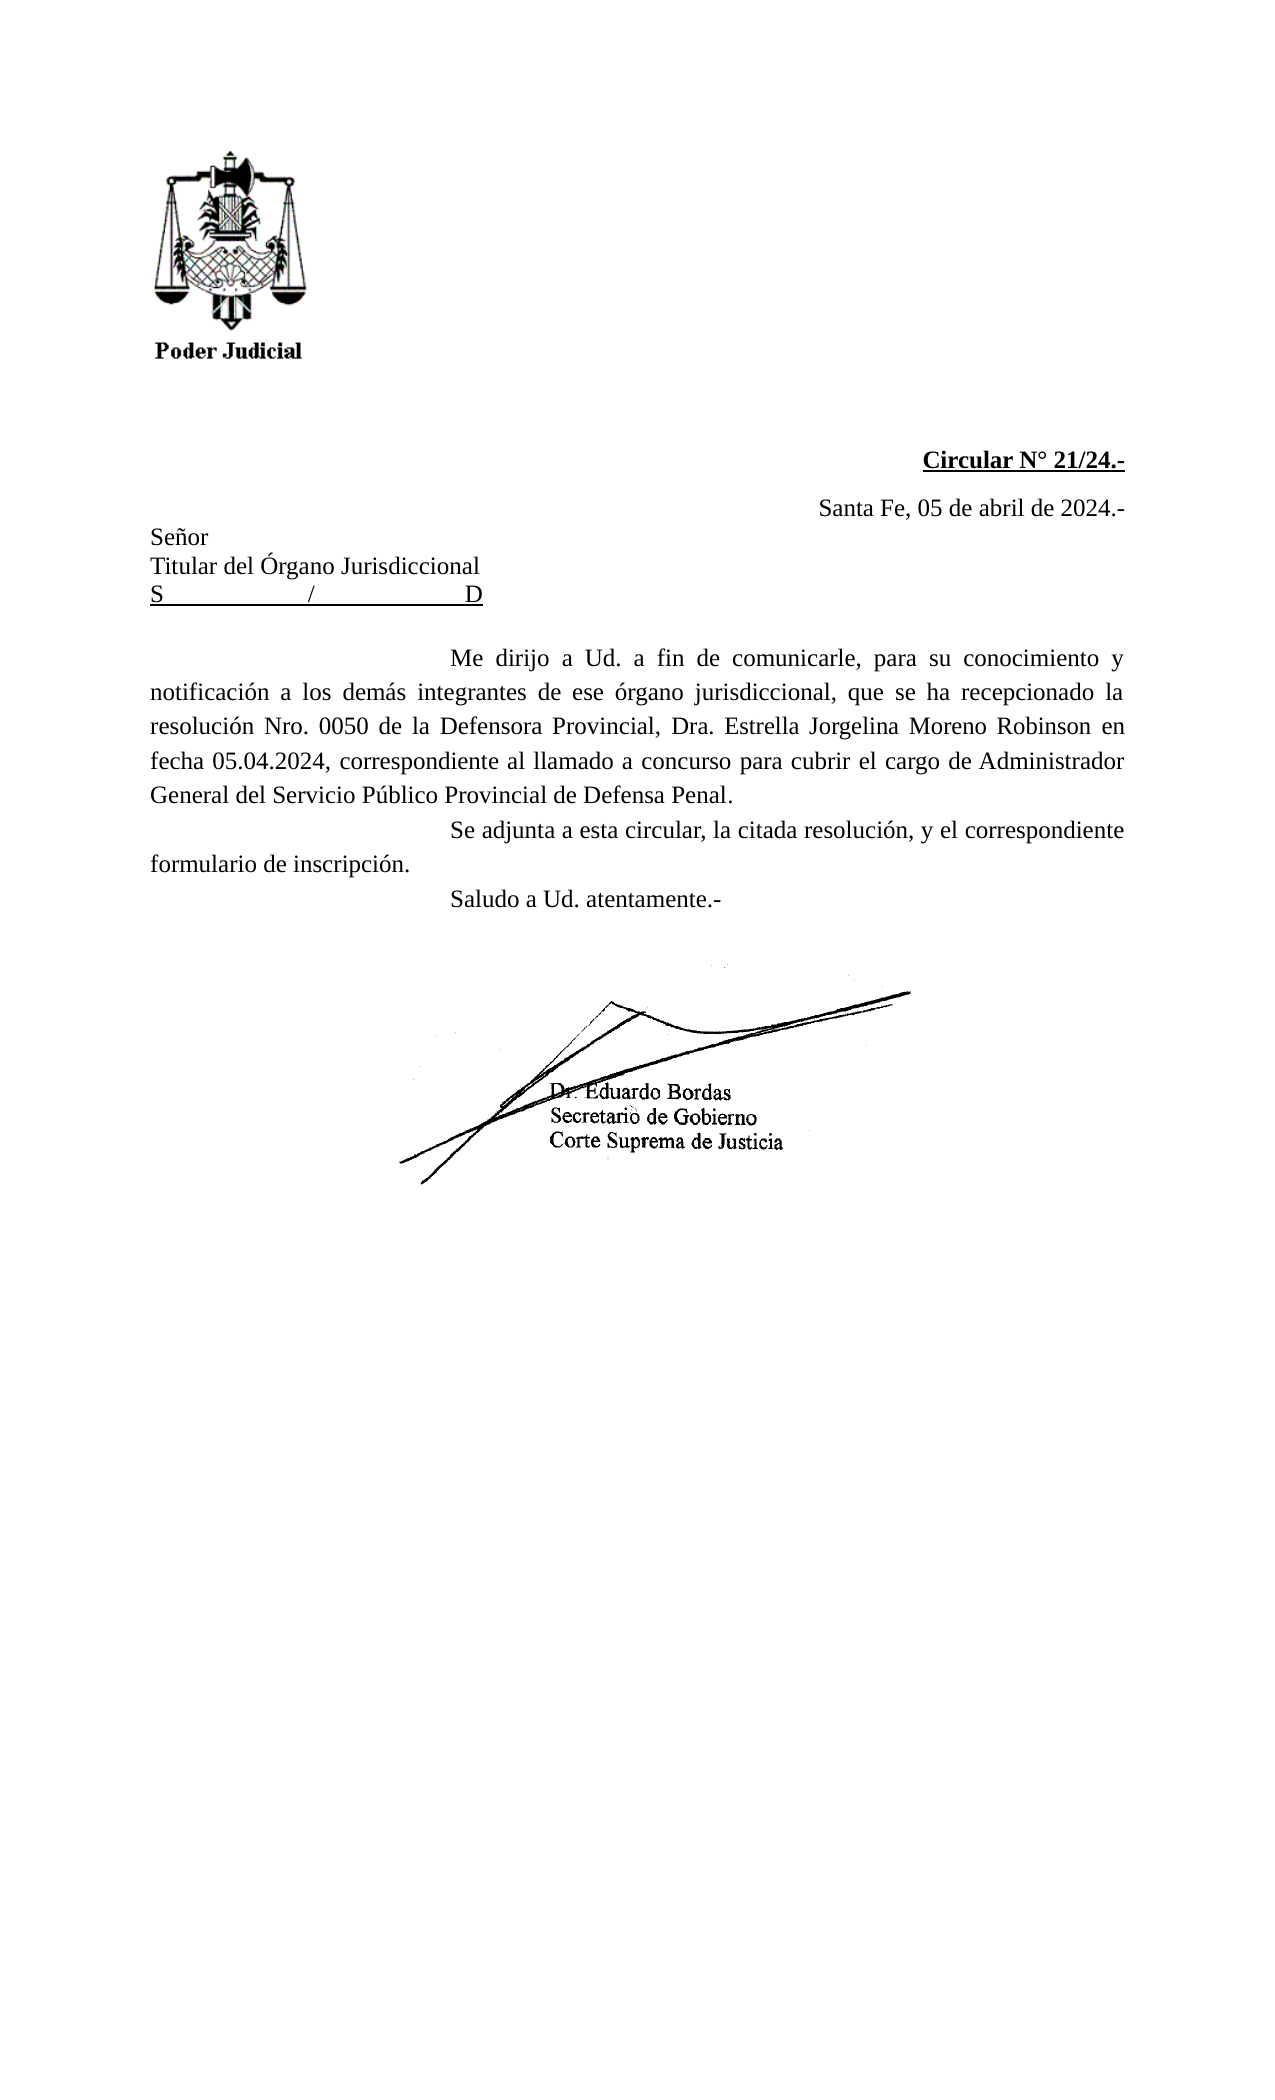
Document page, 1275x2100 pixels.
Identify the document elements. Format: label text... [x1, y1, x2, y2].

text Me dirijo a Ud. a fin de comunicarle, para su conocimiento y notificación a los demás integrantes de ese órgano jurisdiccional, que se ha recepcionado la resolución Nro. 0050 de la Defensora Provincial, Dra. Estrella Jorgelina Moreno Robinson en fecha 05.04.2024, correspondiente al llamado a concurso para cubrir el cargo de Administrador General del Servicio Público Provincial de Defensa Penal. [150, 643, 1125, 809]
text Santa Fe, 05 de abril de 2024.- [207, 493, 1125, 522]
text Titular del Órgano Jurisdiccional [150, 551, 1125, 579]
text S / D [150, 579, 1125, 608]
text Se adjunta a esta circular, la citada resolución, y el correspondiente formulario de inscripción. [150, 815, 1125, 878]
text Señor [150, 522, 1125, 551]
text Saludo a Ud. atentamente.- [150, 884, 1125, 913]
picture [154, 151, 308, 381]
text Circular N° 21/24.- [236, 445, 1125, 474]
